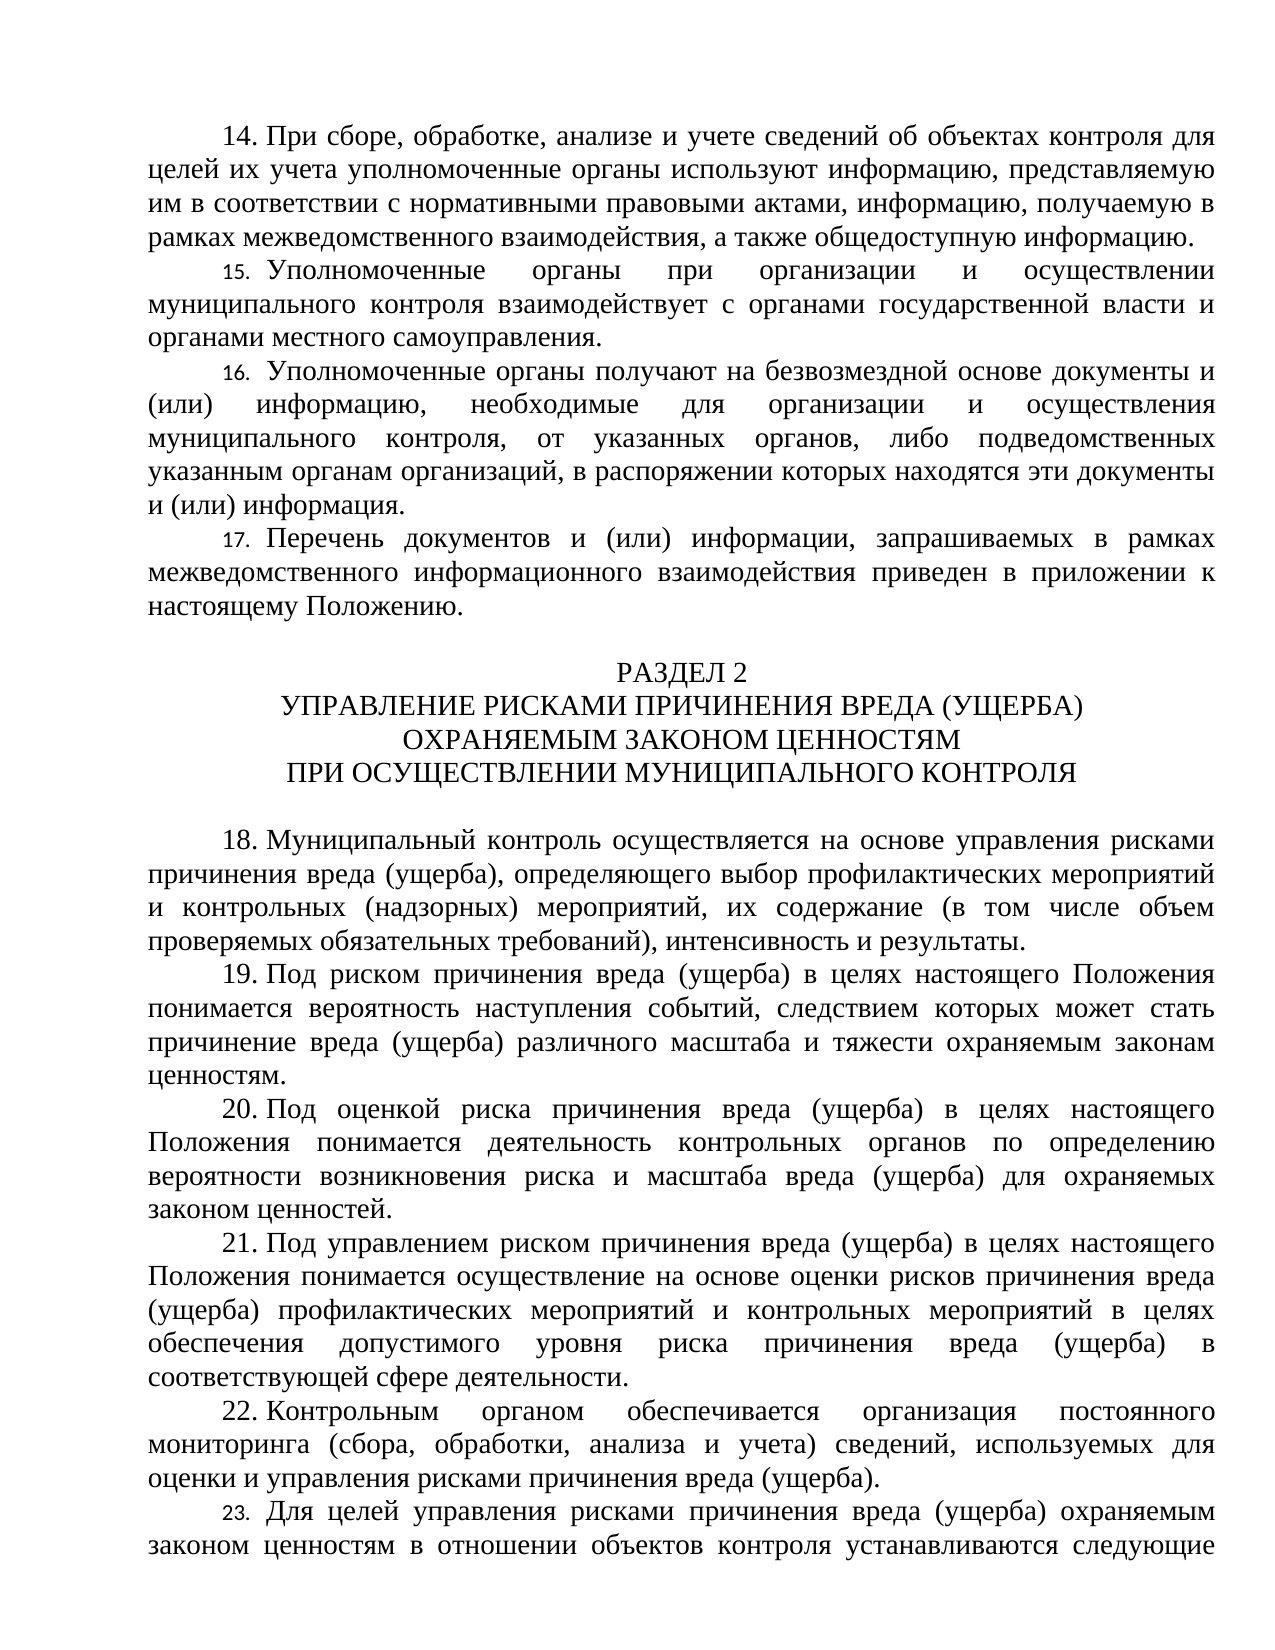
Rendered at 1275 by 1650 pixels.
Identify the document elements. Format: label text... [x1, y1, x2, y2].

list Контрольным органом обеспечивается организация постоянного мониторинга (сбора, обработки, анализа и учета) сведений, используемых для оценки и управления рисками причинения вреда (ущерба). [148, 1393, 1216, 1493]
text ПРИ ОСУЩЕСТВЛЕНИИ МУНИЦИПАЛЬНОГО КОНТРОЛЯ [148, 755, 1216, 789]
list Под управлением риском причинения вреда (ущерба) в целях настоящего Положения понимается осуществление на основе оценки рисков причинения вреда (ущерба) профилактических мероприятий и контрольных мероприятий в целях обеспечения допустимого уровня риска причинения вреда (ущерба) в соответствующей сфере деятельности. [148, 1225, 1216, 1393]
list Под оценкой риска причинения вреда (ущерба) в целях настоящего Положения понимается деятельность контрольных органов по определению вероятности возникновения риска и масштаба вреда (ущерба) для охраняемых законом ценностей. [148, 1091, 1216, 1225]
list Муниципальный контроль осуществляется на основе управления рисками причинения вреда (ущерба), определяющего выбор профилактических мероприятий и контрольных (надзорных) мероприятий, их содержание (в том числе объем проверяемых обязательных требований), интенсивность и результаты. [148, 822, 1216, 957]
text ОХРАНЯЕМЫМ ЗАКОНОМ ЦЕННОСТЯМ [148, 722, 1216, 755]
list Уполномоченные органы при организации и осуществлении муниципального контроля взаимодействует с органами государственной власти и органами местного самоуправления. [148, 252, 1216, 353]
list Перечень документов и (или) информации, запрашиваемых в рамках межведомственного информационного взаимодействия приведен в приложении к настоящему Положению. [148, 521, 1216, 621]
list Под риском причинения вреда (ущерба) в целях настоящего Положения понимается вероятность наступления событий, следствием которых может стать причинение вреда (ущерба) различного масштаба и тяжести охраняемым законам ценностям. [148, 957, 1216, 1091]
text РАЗДЕЛ 2 [148, 655, 1216, 688]
list Для целей управления рисками причинения вреда (ущерба) охраняемым законом ценностям в отношении объектов контроля устанавливаются следующие [148, 1493, 1216, 1560]
list Уполномоченные органы получают на безвозмездной основе документы и (или) информацию, необходимые для организации и осуществления муниципального контроля, от указанных органов, либо подведомственных указанным органам организаций, в распоряжении которых находятся эти документы и (или) информация. [148, 353, 1216, 521]
text УПРАВЛЕНИЕ РИСКАМИ ПРИЧИНЕНИЯ ВРЕДА (УЩЕРБА) [148, 688, 1216, 722]
list При сборе, обработке, анализе и учете сведений об объектах контроля для целей их учета уполномоченные органы используют информацию, представляемую им в соответствии с нормативными правовыми актами, информацию, получаемую в рамках межведомственного взаимодействия, а также общедоступную информацию. [148, 118, 1216, 252]
